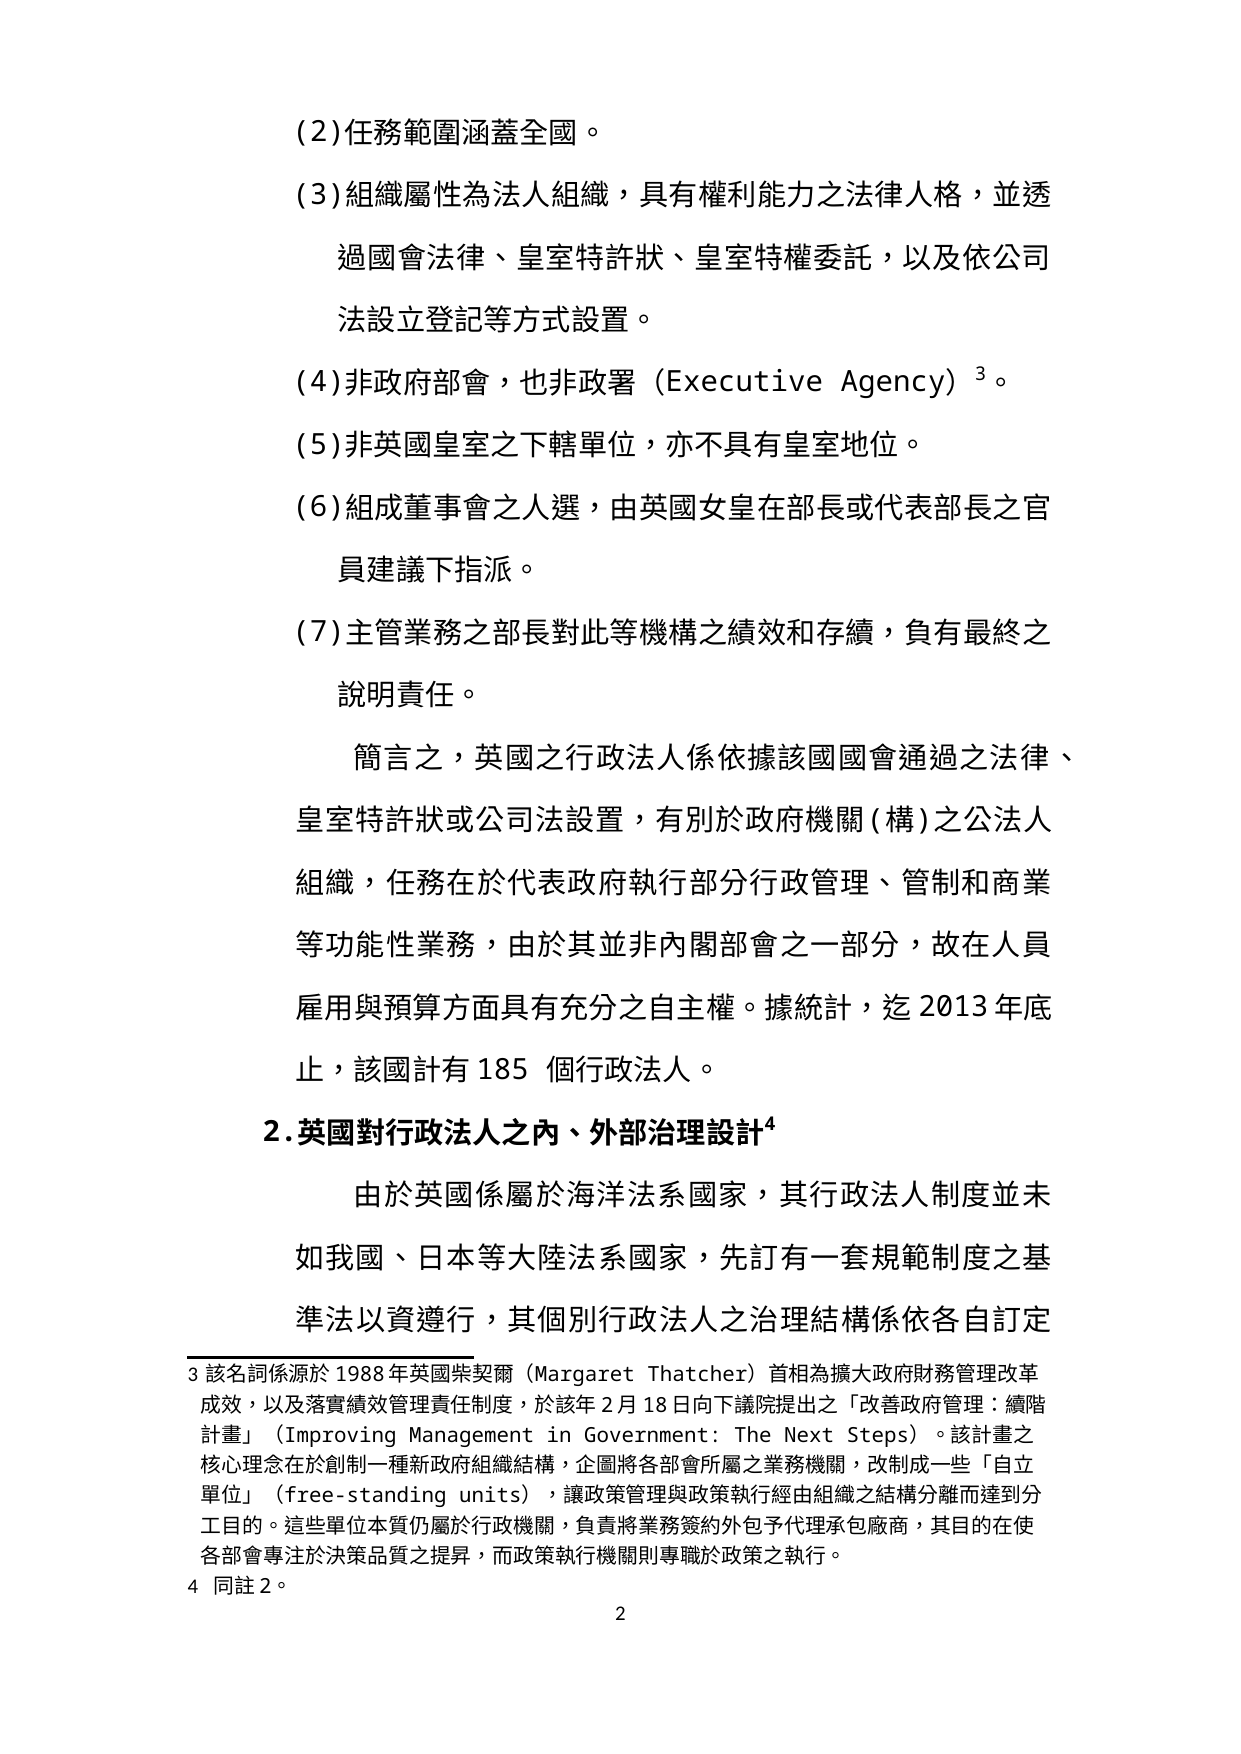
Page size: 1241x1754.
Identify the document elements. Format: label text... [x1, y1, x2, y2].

text (5)非英國皇室之下轄單位，亦不具有皇室地位。 [292, 401, 1053, 464]
text (7)主管業務之部長對此等機構之績效和存續，負有最終之說明責任。 [292, 589, 1053, 714]
text (6)組成董事會之人選，由英國女皇在部長或代表部長之官員建議下指派。 [292, 464, 1053, 589]
text (3)組織屬性為法人組織，具有權利能力之法律人格，並透過國會法律、皇室特許狀、皇室特權委託，以及依公司法設立登記等方式設置。 [292, 151, 1053, 339]
text (2)任務範圍涵蓋全國。 [292, 89, 1053, 151]
text 由於英國係屬於海洋法系國家，其行政法人制度並未如我國、日本等大陸法系國家，先訂有一套規範制度之基準法以資遵行，其個別行政法人之治理結構係依各自訂定 [295, 1151, 1053, 1339]
text 該名詞係源於1988年英國柴契爾（Margaret Thatcher）首相為擴大政府財務管理改革成效，以及落實績效管理責任制度，於該年2月18日向下議院提出之「改善政府管理：續階計畫」（Improving Management in Government: The Next Steps）。該計畫之核心理念在於創制一種新政府組織結構，企圖將各部會所屬之業務機關，改制成一些「自立單位」（free-standing units），讓政策管理與政策執行經由組織之結構分離而達到分工目的。這些單位本質仍屬於行政機關，負責將業務簽約外包予代理承包廠商，其目的在使各部會專注於決策品質之提昇，而政策執行機關則專職於政策之執行。 [187, 1358, 1053, 1569]
text 簡言之，英國之行政法人係依據該國國會通過之法律、皇室特許狀或公司法設置，有別於政府機關(構)之公法人組織，任務在於代表政府執行部分行政管理、管制和商業等功能性業務，由於其並非內閣部會之一部分，故在人員雇用與預算方面具有充分之自主權。據統計，迄2013年底止，該國計有185 個行政法人。 [295, 714, 1053, 1089]
text 同註2。 [187, 1569, 1053, 1600]
text 2.英國對行政法人之內、外部治理設計 [262, 1089, 1053, 1151]
text (4)非政府部會，也非政署（Executive Agency）。 [292, 339, 1053, 401]
